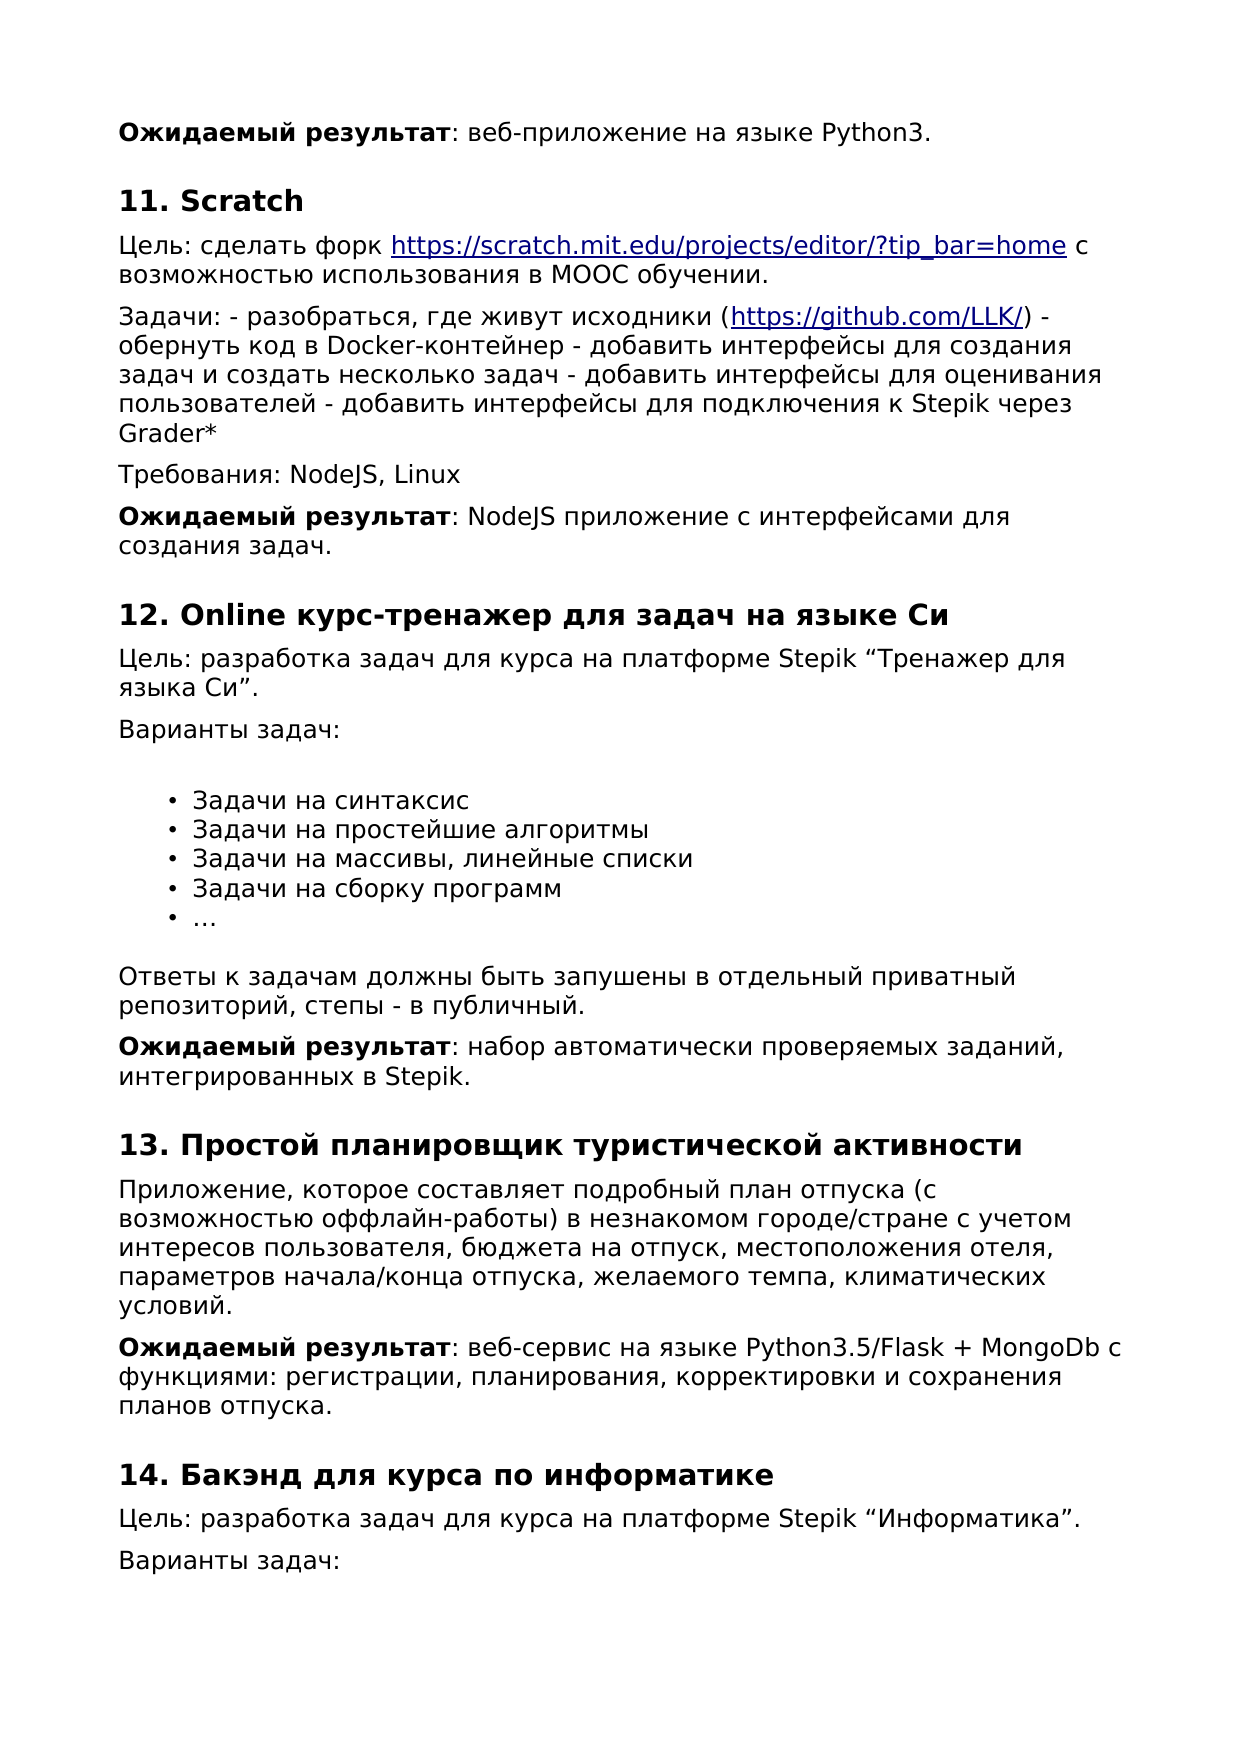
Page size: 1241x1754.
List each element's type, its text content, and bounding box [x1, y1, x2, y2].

subtitle 13. Простой планировщик туристической активности [118, 1128, 1122, 1162]
text Требования: NodeJS, Linux [118, 460, 1122, 489]
text Приложение, которое составляет подробный план отпуска (с возможностью оффлайн-работы) в незнакомом городе/стране с учетом интересов пользователя, бюджета на отпуск, местоположения отеля, параметров начала/конца отпуска, желаемого темпа, климатических условий. [118, 1175, 1122, 1321]
text Ожидаемый результат: веб-сервис на языке Python3.5/Flask + MongoDb с функциями: регистрации, планирования, корректировки и сохранения планов отпуска. [118, 1333, 1122, 1421]
text Задачи: - разобраться, где живут исходники (https://github.com/LLK/) - обернуть код в Docker-контейнер - добавить интерфейсы для создания задач и создать несколько задач - добавить интерфейсы для оценивания пользователей - добавить интерфейсы для подключения к Stepik через Grader* [118, 302, 1122, 448]
list Задачи на простейшие алгоритмы [177, 816, 1122, 845]
subtitle 14. Бакэнд для курса по информатике [118, 1458, 1122, 1492]
text Цель: сделать форк https://scratch.mit.edu/projects/editor/?tip_bar=home с возможностью использования в MOOC обучении. [118, 231, 1122, 289]
text Ожидаемый результат: набор автоматически проверяемых заданий, интегрированных в Stepik. [118, 1032, 1122, 1091]
list Задачи на синтаксис [177, 786, 1122, 816]
subtitle 12. Online курс-тренажер для задач на языке Си [118, 598, 1122, 632]
text Цель: разработка задач для курса на платформе Stepik “Тренажер для языка Си”. [118, 644, 1122, 703]
subtitle 11. Scratch [118, 185, 1122, 219]
text Ответы к задачам должны быть запушены в отдельный приватный репозиторий, степы - в публичный. [118, 962, 1122, 1020]
text Ожидаемый результат: веб-приложение на языке Python3. [118, 118, 1122, 147]
text Варианты задач: [118, 715, 1122, 744]
text Ожидаемый результат: NodeJS приложение с интерфейсами для создания задач. [118, 502, 1122, 560]
text Варианты задач: [118, 1546, 1122, 1575]
list … [177, 903, 1122, 932]
list Задачи на сборку программ [177, 874, 1122, 903]
text Цель: разработка задач для курса на платформе Stepik “Информатика”. [118, 1504, 1122, 1534]
list Задачи на массивы, линейные списки [177, 845, 1122, 874]
